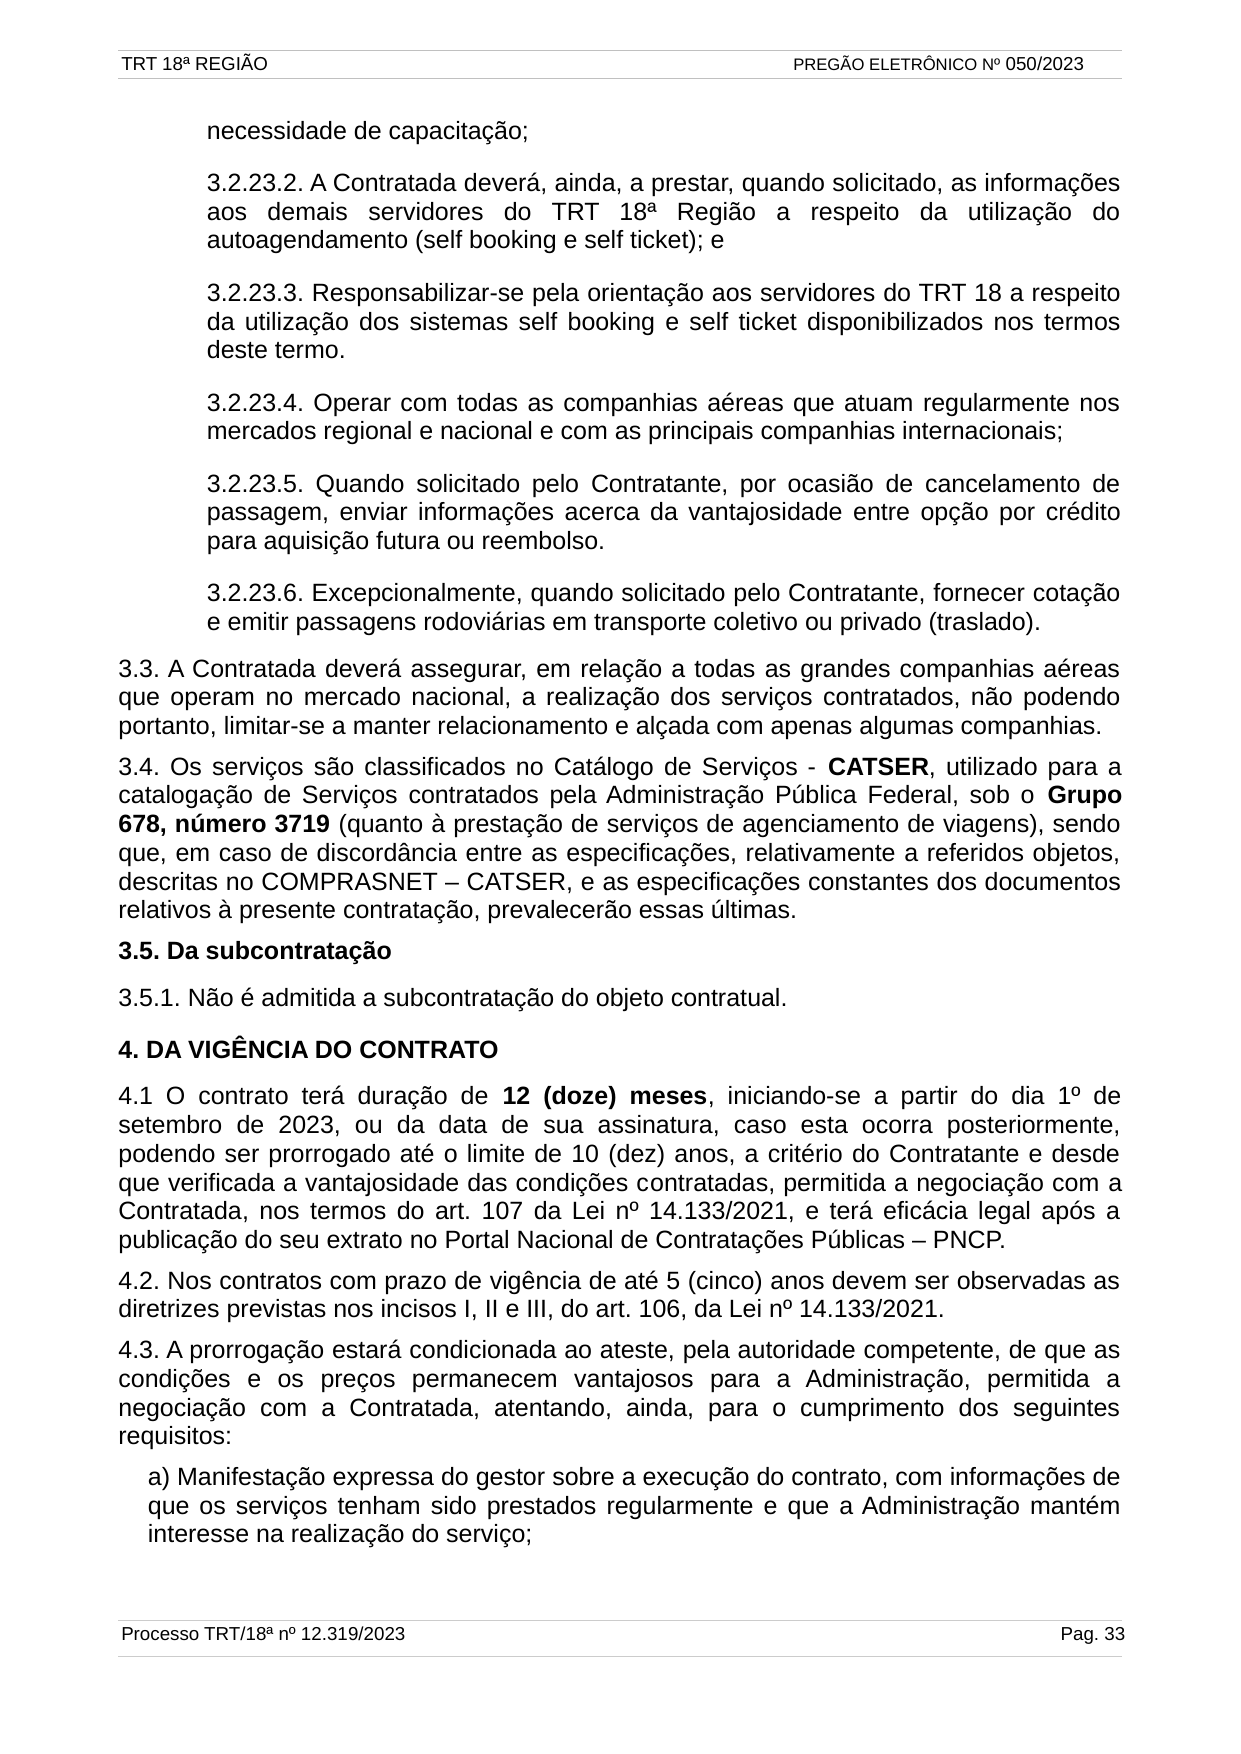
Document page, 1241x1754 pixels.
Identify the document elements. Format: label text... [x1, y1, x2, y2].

text 3.4. Os serviços são classificados no Catálogo de Serviços - CATSER, utilizado para a catalogação de Serviços contratados pela Administração Pública Federal, sob o Grupo 678, número 3719 (quanto à prestação de serviços de agenciamento de viagens), sendo que, em caso de discordância entre as especificações, relativamente a referidos objetos, descritas no COMPRASNET – CATSER, e as especificações constantes dos documentos relativos à presente contratação, prevalecerão essas últimas. [118, 752, 1122, 924]
text 3.2.23.3. Responsabilizar-se pela orientação aos servidores do TRT 18 a respeito da utilização dos sistemas self booking e self ticket disponibilizados nos termos deste termo. [207, 278, 1122, 364]
text 3.2.23.5. Quando solicitado pelo Contratante, por ocasião de cancelamento de passagem, enviar informações acerca da vantajosidade entre opção por crédito para aquisição futura ou reembolso. [207, 468, 1122, 555]
text a) Manifestação expressa do gestor sobre a execução do contrato, com informações de que os serviços tenham sido prestados regularmente e que a Administração mantém interesse na realização do serviço; [148, 1462, 1122, 1548]
text 4.2. Nos contratos com prazo de vigência de até 5 (cinco) anos devem ser observadas as diretrizes previstas nos incisos I, II e III, do art. 106, da Lei nº 14.133/2021. [118, 1266, 1122, 1323]
text 4.3. A prorrogação estará condicionada ao ateste, pela autoridade competente, de que as condições e os preços permanecem vantajosos para a Administração, permitida a negociação com a Contratada, atentando, ainda, para o cumprimento dos seguintes requisitos: [118, 1335, 1122, 1450]
text 3.2.23.4. Operar com todas as companhias aéreas que atuam regularmente nos mercados regional e nacional e com as principais companhias internacionais; [207, 387, 1122, 445]
text 3.2.23.2. A Contratada deverá, ainda, a prestar, quando solicitado, as informações aos demais servidores do TRT 18ª Região a respeito da utilização do autoagendamento (self booking e self ticket); e [207, 168, 1122, 254]
text 3.3. A Contratada deverá assegurar, em relação a todas as grandes companhias aéreas que operam no mercado nacional, a realização dos serviços contratados, não podendo portanto, limitar-se a manter relacionamento e alçada com apenas algumas companhias. [118, 653, 1122, 740]
text 3.2.23.6. Excepcionalmente, quando solicitado pelo Contratante, fornecer cotação e emitir passagens rodoviárias em transporte coletivo ou privado (traslado). [207, 578, 1122, 636]
text 3.5.1. Não é admitida a subcontratação do objeto contratual. [118, 982, 1122, 1011]
text 3.5. Da subcontratação [118, 936, 1122, 965]
text 4. DA VIGÊNCIA DO CONTRATO [118, 1035, 1122, 1063]
text necessidade de capacitação; [207, 116, 1122, 144]
text 4.1 O contrato terá duração de 12 (doze) meses, iniciando-se a partir do dia 1º de setembro de 2023, ou da data de sua assinatura, caso esta ocorra posteriormente, podendo ser prorrogado até o limite de 10 (dez) anos, a critério do Contratante e desde que verificada a vantajosidade das condições contratadas, permitida a negociação com a Contratada, nos termos do art. 107 da Lei nº 14.133/2021, e terá eficácia legal após a publicação do seu extrato no Portal Nacional de Contratações Públicas – PNCP. [118, 1081, 1122, 1254]
